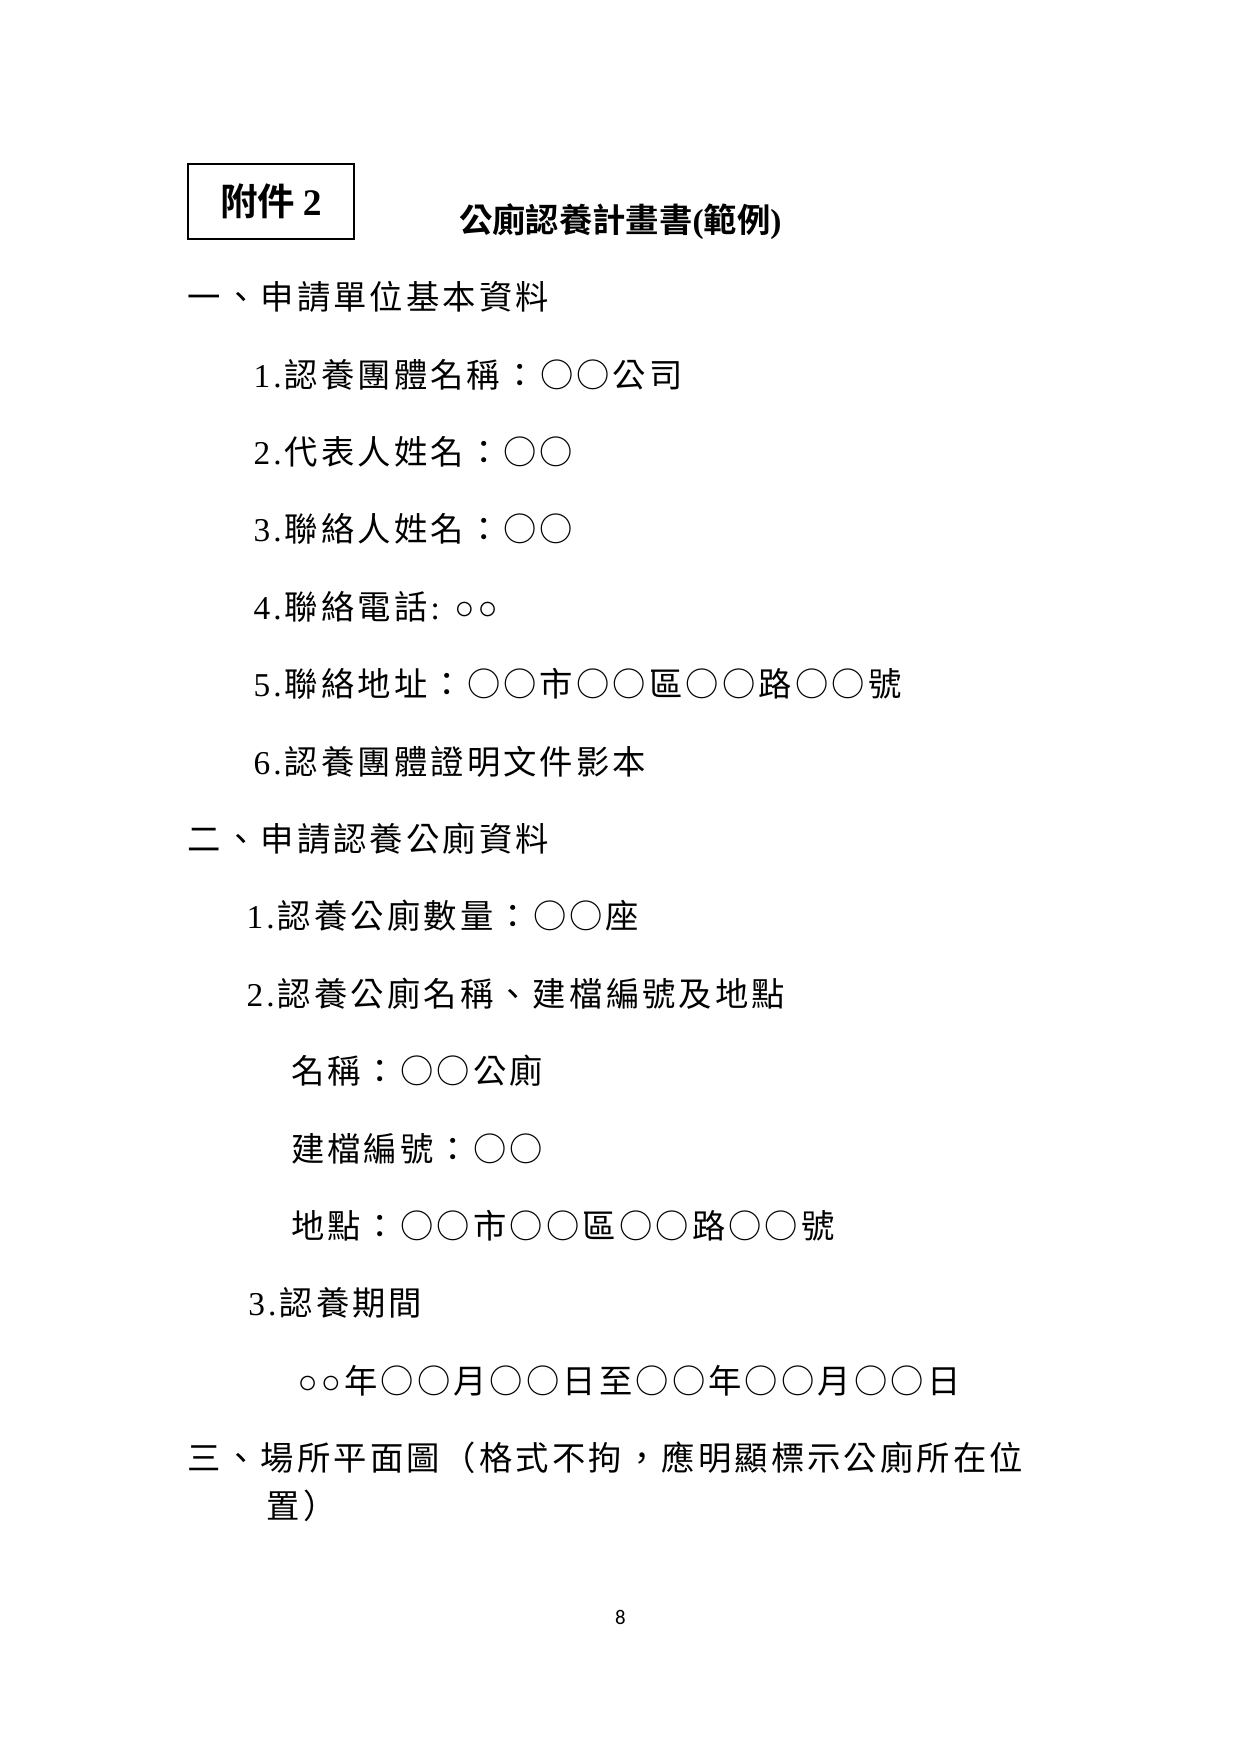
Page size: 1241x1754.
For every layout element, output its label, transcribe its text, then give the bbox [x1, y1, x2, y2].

text 1.認養公廁數量：○○座 [187, 890, 1053, 938]
text 一、申請單位基本資料 [187, 271, 1053, 319]
text ○○年○○月○○日至○○年○○月○○日 [231, 1354, 1053, 1403]
text 3.聯絡人姓名：○○ [187, 503, 1053, 551]
text 2.認養公廁名稱、建檔編號及地點 [187, 968, 1053, 1016]
text 附件2 [204, 172, 338, 227]
text 三、場所平面圖（格式不拘，應明顯標示公廁所在位置） [187, 1432, 1053, 1528]
text 3.認養期間 [232, 1277, 1053, 1325]
text 公廁認養計畫書(範例) [187, 194, 1053, 242]
text 6.認養團體證明文件影本 [187, 735, 1053, 784]
text 1.認養團體名稱：○○公司 [187, 348, 1053, 397]
text 5.聯絡地址：○○市○○區○○路○○號 [187, 658, 1053, 706]
text 2.代表人姓名：○○ [187, 426, 1053, 474]
text 4.聯絡電話: ○○ [187, 581, 1053, 629]
text 名稱：○○公廁 [187, 1045, 1053, 1093]
text 建檔編號：○○ [187, 1122, 1053, 1171]
text 二、申請認養公廁資料 [187, 813, 1053, 861]
text 地點：○○市○○區○○路○○號 [187, 1200, 1053, 1248]
